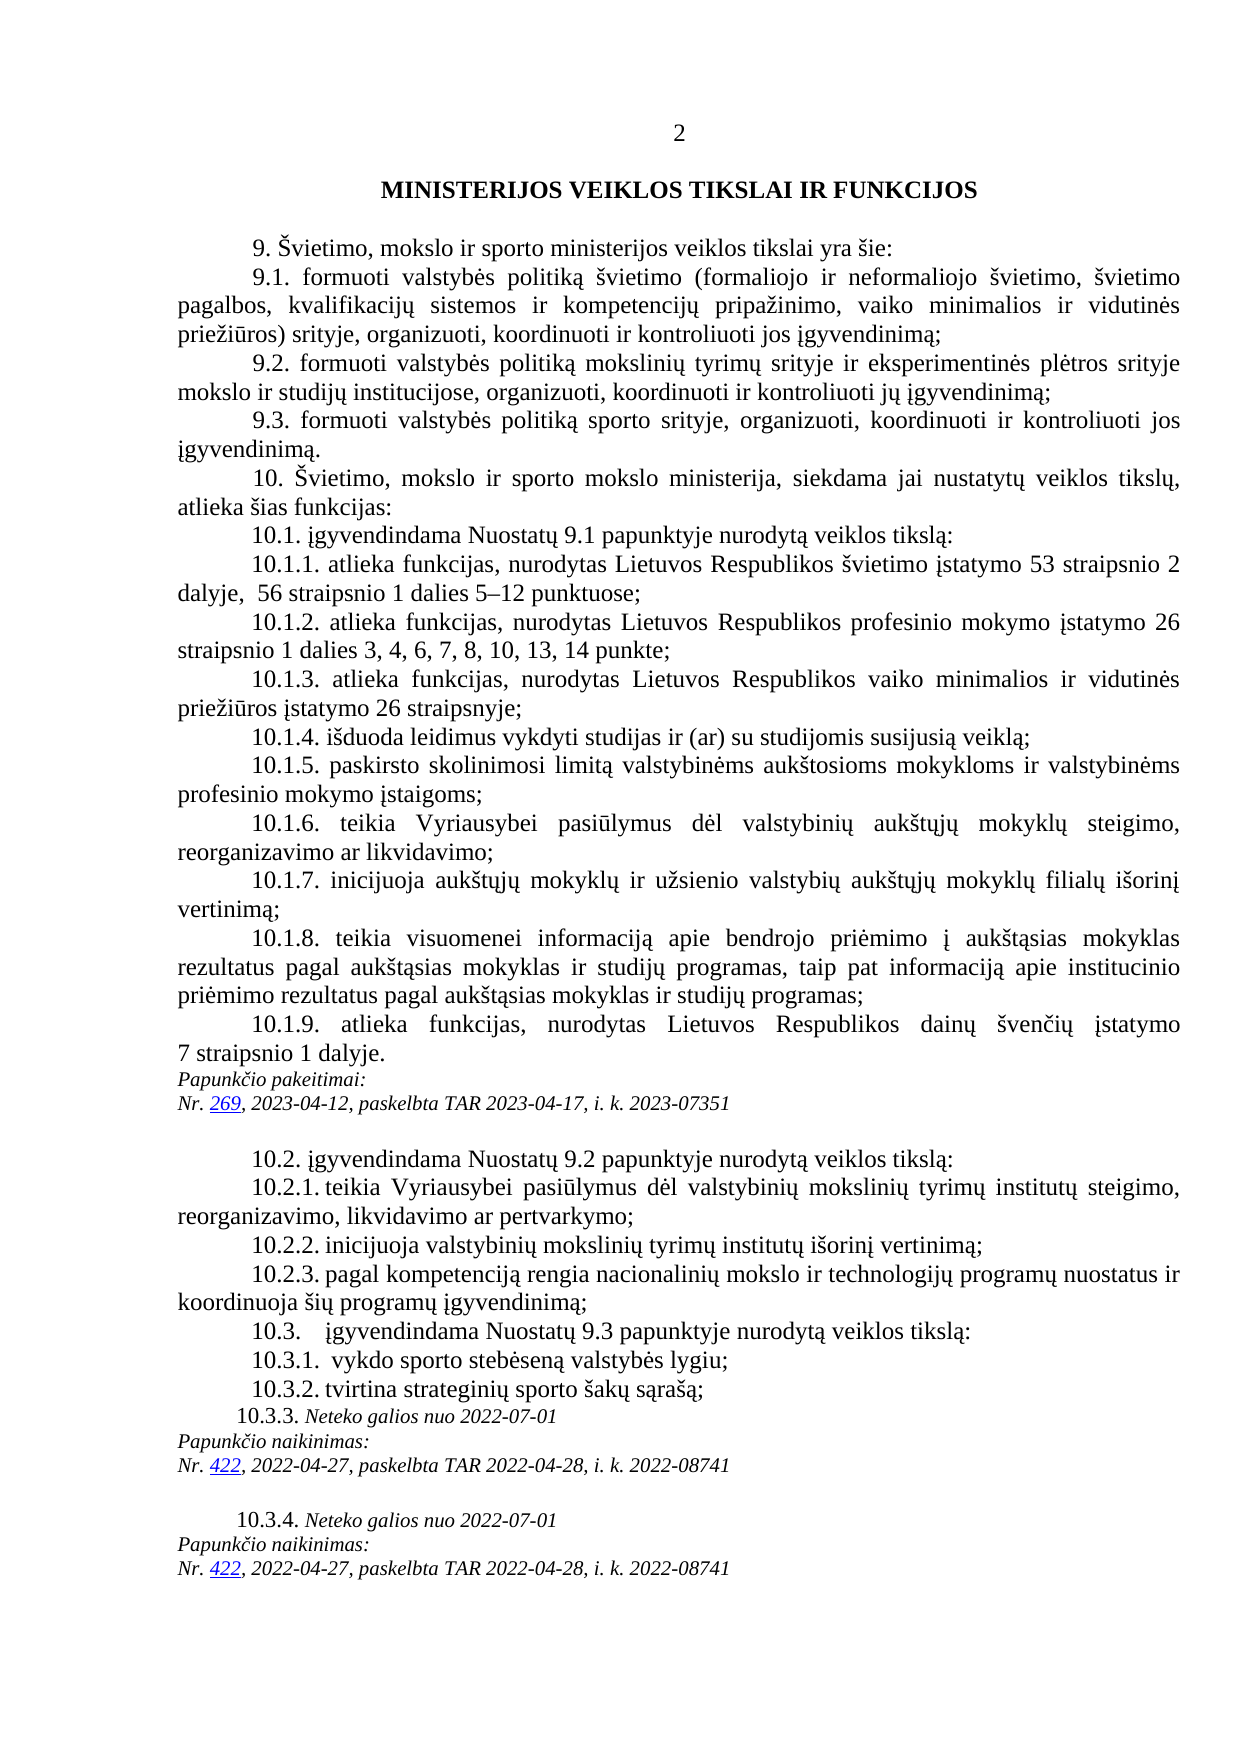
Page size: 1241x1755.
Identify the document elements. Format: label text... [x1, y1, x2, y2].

text 10.2.3. pagal kompetenciją rengia nacionalinių mokslo ir technologijų programų nuostatus ir koordinuoja šių programų įgyvendinimą; [177, 1259, 1181, 1316]
text Nr. 422, 2022-04-27, paskelbta TAR 2022-04-28, i. k. 2022-08741 [177, 1556, 1181, 1580]
text 10.1.3. atlieka funkcijas, nurodytas Lietuvos Respublikos vaiko minimalios ir vidutinės priežiūros įstatymo 26 straipsnyje; [177, 664, 1181, 722]
text 10.2. įgyvendindama Nuostatų 9.2 papunktyje nurodytą veiklos tikslą: [177, 1144, 1181, 1172]
text MINISTERIJOS VEIKLOS TIKSLAI IR FUNKCIJOS [177, 176, 1181, 204]
text 9.1. formuoti valstybės politiką švietimo (formaliojo ir neformaliojo švietimo, švietimo pagalbos, kvalifikacijų sistemos ir kompetencijų pripažinimo, vaiko minimalios ir vidutinės priežiūros) srityje, organizuoti, koordinuoti ir kontroliuoti jos įgyvendinimą; [177, 262, 1181, 348]
text 10.3. įgyvendindama Nuostatų 9.3 papunktyje nurodytą veiklos tikslą: [177, 1316, 1181, 1345]
text 10.1. įgyvendindama Nuostatų 9.1 papunktyje nurodytą veiklos tikslą: [177, 521, 1181, 549]
text 10.2.1. teikia Vyriausybei pasiūlymus dėl valstybinių mokslinių tyrimų institutų steigimo, reorganizavimo, likvidavimo ar pertvarkymo; [177, 1172, 1181, 1230]
text 10.2.2. inicijuoja valstybinių mokslinių tyrimų institutų išorinį vertinimą; [177, 1230, 1181, 1259]
text Papunkčio naikinimas: [177, 1429, 1181, 1453]
text 10.1.9. atlieka funkcijas, nurodytas Lietuvos Respublikos dainų švenčių įstatymo 7 straipsnio 1 dalyje. [177, 1009, 1181, 1067]
text 10.3.3. Neteko galios nuo 2022-07-01 [177, 1402, 1181, 1429]
text Papunkčio pakeitimai: [177, 1067, 1181, 1091]
text 10.1.7. inicijuoja aukštųjų mokyklų ir užsienio valstybių aukštųjų mokyklų filialų išorinį vertinimą; [177, 866, 1181, 923]
text Nr. 422, 2022-04-27, paskelbta TAR 2022-04-28, i. k. 2022-08741 [177, 1453, 1181, 1477]
text Nr. 269, 2023-04-12, paskelbta TAR 2023-04-17, i. k. 2023-07351 [177, 1091, 1181, 1115]
text 10.1.4. išduoda leidimus vykdyti studijas ir (ar) su studijomis susijusią veiklą; [177, 722, 1181, 751]
text 10.1.2. atlieka funkcijas, nurodytas Lietuvos Respublikos profesinio mokymo įstatymo 26 straipsnio 1 dalies 3, 4, 6, 7, 8, 10, 13, 14 punkte; [177, 607, 1181, 664]
text 10.3.1. vykdo sporto stebėseną valstybės lygiu; [177, 1345, 1181, 1374]
text 9.3. formuoti valstybės politiką sporto srityje, organizuoti, koordinuoti ir kontroliuoti jos įgyvendinimą. [177, 406, 1181, 463]
text 10.1.6. teikia Vyriausybei pasiūlymus dėl valstybinių aukštųjų mokyklų steigimo, reorganizavimo ar likvidavimo; [177, 808, 1181, 866]
text 10.3.4. Neteko galios nuo 2022-07-01 [177, 1506, 1181, 1532]
text 9. Švietimo, mokslo ir sporto ministerijos veiklos tikslai yra šie: [177, 233, 1181, 262]
text 9.2. formuoti valstybės politiką mokslinių tyrimų srityje ir eksperimentinės plėtros srityje mokslo ir studijų institucijose, organizuoti, koordinuoti ir kontroliuoti jų įgyvendinimą; [177, 348, 1181, 406]
text 10.1.1. atlieka funkcijas, nurodytas Lietuvos Respublikos švietimo įstatymo 53 straipsnio 2 dalyje, 56 straipsnio 1 dalies 5–12 punktuose; [177, 549, 1181, 607]
text Papunkčio naikinimas: [177, 1532, 1181, 1556]
text 10.1.8. teikia visuomenei informaciją apie bendrojo priėmimo į aukštąsias mokyklas rezultatus pagal aukštąsias mokyklas ir studijų programas, taip pat informaciją apie institucinio priėmimo rezultatus pagal aukštąsias mokyklas ir studijų programas; [177, 923, 1181, 1009]
text 10. Švietimo, mokslo ir sporto mokslo ministerija, siekdama jai nustatytų veiklos tikslų, atlieka šias funkcijas: [177, 463, 1181, 521]
text 10.1.5. paskirsto skolinimosi limitą valstybinėms aukštosioms mokykloms ir valstybinėms profesinio mokymo įstaigoms; [177, 751, 1181, 808]
text 10.3.2. tvirtina strateginių sporto šakų sąrašą; [177, 1374, 1181, 1402]
